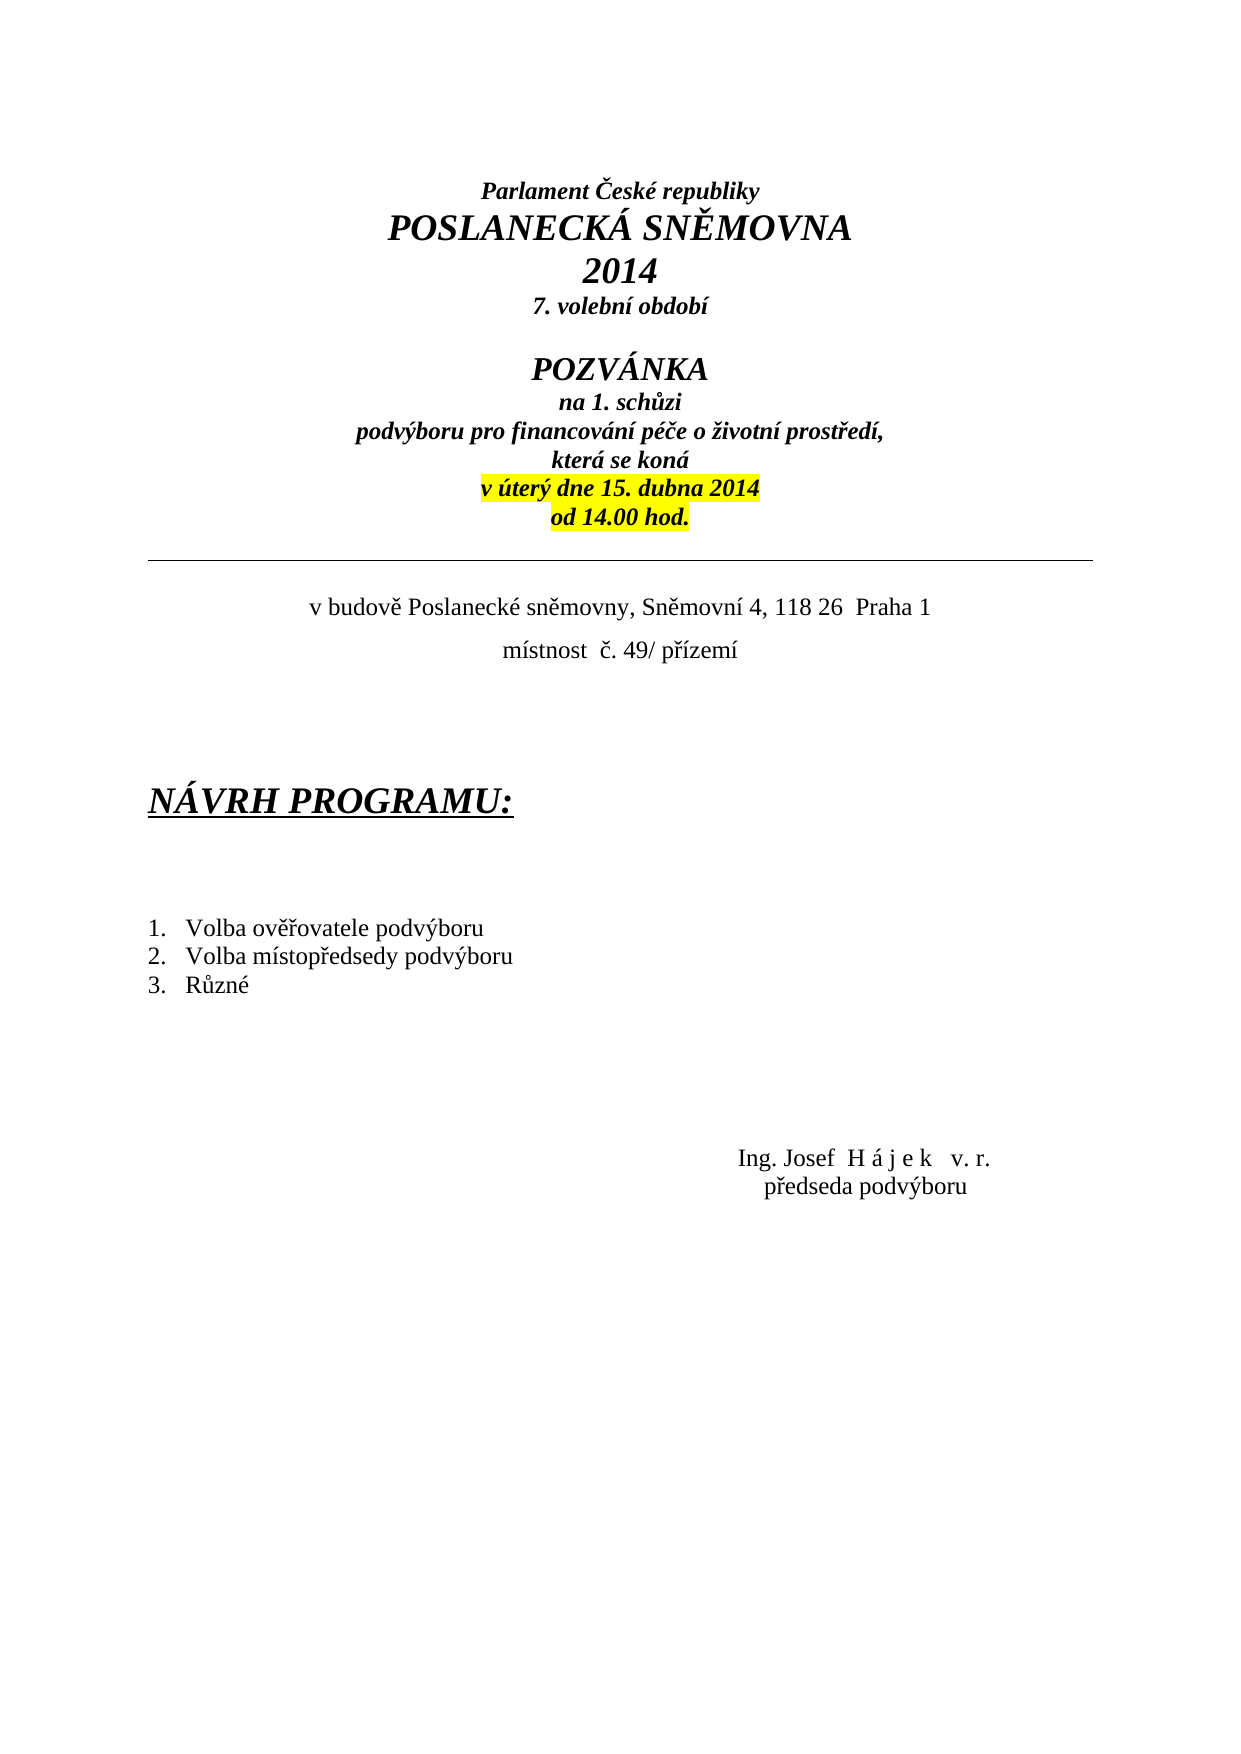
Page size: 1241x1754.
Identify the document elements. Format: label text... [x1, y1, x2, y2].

list Volba místopředsedy podvýboru [148, 941, 1093, 970]
table_cell která se koná v úterý dne 15. dubna 2014 od 14.00 hod. [140, 445, 1100, 560]
text v budově Poslanecké sněmovny, Sněmovní 4, 118 26 Praha 1 [148, 592, 1093, 620]
table_cell [140, 320, 1100, 349]
table_cell podvýboru pro financování péče o životní prostředí, [140, 416, 1100, 445]
text místnost č. 49/ přízemí [148, 635, 1093, 663]
text Ing. Josef H á j e k v. r. [664, 1143, 1093, 1171]
list Různé [148, 970, 1093, 999]
table_cell POZVÁNKA [140, 349, 1100, 387]
subtitle NÁVRH PROGRAMU: [148, 778, 1093, 822]
text předseda podvýboru [148, 1171, 1093, 1200]
table_cell na 1. schůzi [140, 387, 1100, 416]
table_header Parlament České republiky POSLANECKÁ SNĚMOVNA 2014 7. volební období [140, 176, 1100, 320]
list Volba ověřovatele podvýboru [148, 913, 1093, 941]
